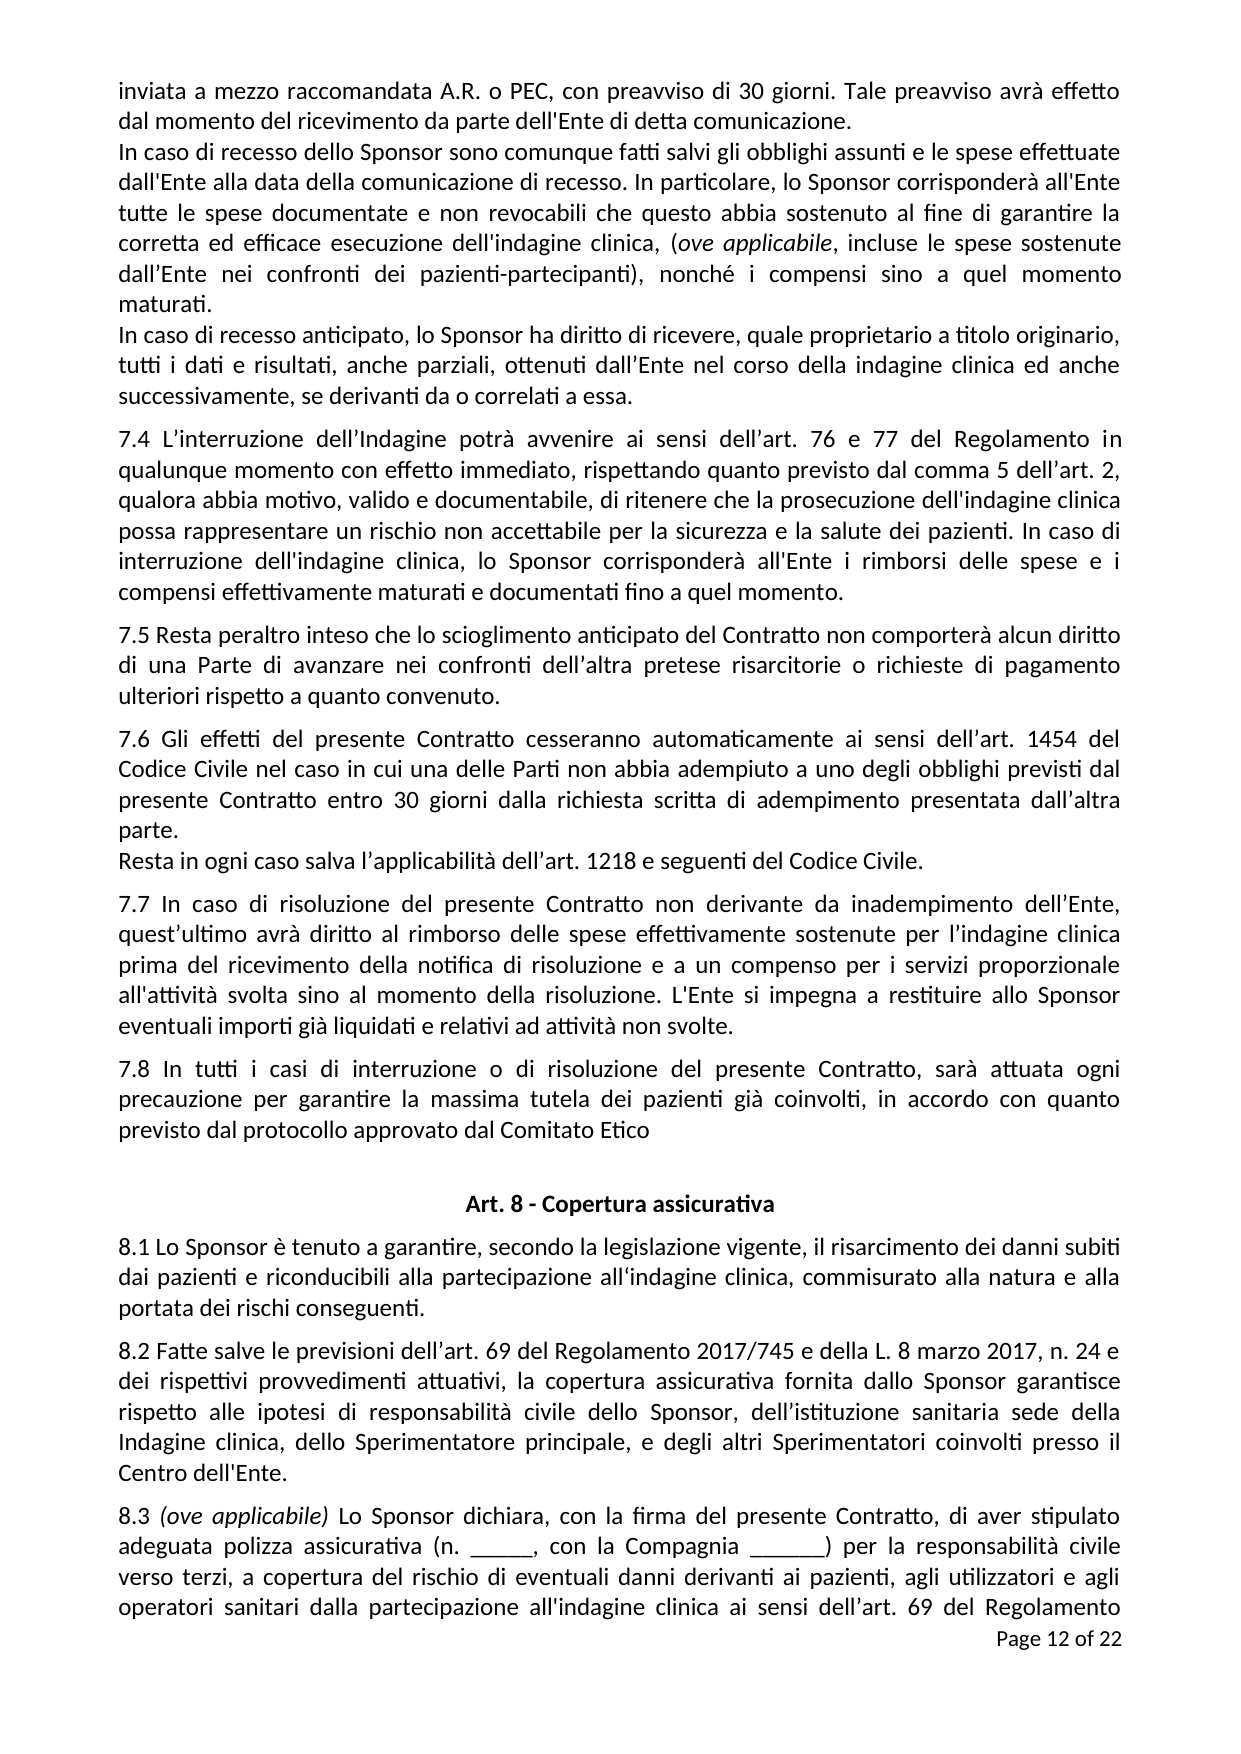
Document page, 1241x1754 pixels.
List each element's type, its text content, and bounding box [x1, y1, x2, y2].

text In caso di recesso dello Sponsor sono comunque fatti salvi gli obblighi assunti e le spese effettuate dall'Ente alla data della comunicazione di recesso. In particolare, lo Sponsor corrisponderà all'Ente tutte le spese documentate e non revocabili che questo abbia sostenuto al fine di garantire la corretta ed efficace esecuzione dell'indagine clinica, (ove applicabile, incluse le spese sostenute dall’Ente nei confronti dei pazienti-partecipanti), nonché i compensi sino a quel momento maturati. [118, 136, 1122, 319]
text 7.6 Gli effetti del presente Contratto cesseranno automaticamente ai sensi dell’art. 1454 del Codice Civile nel caso in cui una delle Parti non abbia adempiuto a uno degli obblighi previsti dal presente Contratto entro 30 giorni dalla richiesta scritta di adempimento presentata dall’altra parte. [118, 723, 1122, 845]
text 7.5 Resta peraltro inteso che lo scioglimento anticipato del Contratto non comporterà alcun diritto di una Parte di avanzare nei confronti dell’altra pretese risarcitorie o richieste di pagamento ulteriori rispetto a quanto convenuto. [118, 619, 1122, 710]
text inviata a mezzo raccomandata A.R. o PEC, con preavviso di 30 giorni. Tale preavviso avrà effetto dal momento del ricevimento da parte dell'Ente di detta comunicazione. [118, 75, 1122, 136]
text 8.1 Lo Sponsor è tenuto a garantire, secondo la legislazione vigente, il risarcimento dei danni subiti dai pazienti e riconducibili alla partecipazione all‘indagine clinica, commisurato alla natura e alla portata dei rischi conseguenti. [118, 1231, 1122, 1322]
text 7.8 In tutti i casi di interruzione o di risoluzione del presente Contratto, sarà attuata ogni precauzione per garantire la massima tutela dei pazienti già coinvolti, in accordo con quanto previsto dal protocollo approvato dal Comitato Etico [118, 1053, 1122, 1145]
text 8.3 (ove applicabile) Lo Sponsor dichiara, con la firma del presente Contratto, di aver stipulato adeguata polizza assicurativa (n. _____, con la Compagnia ______) per la responsabilità civile verso terzi, a copertura del rischio di eventuali danni derivanti ai pazienti, agli utilizzatori e agli operatori sanitari dalla partecipazione all'indagine clinica ai sensi dell’art. 69 del Regolamento [118, 1500, 1122, 1622]
text Art. 8 - Copertura assicurativa [118, 1188, 1122, 1218]
text Resta in ogni caso salva l’applicabilità dell’art. 1218 e seguenti del Codice Civile. [118, 845, 1122, 876]
text 7.7 In caso di risoluzione del presente Contratto non derivante da inadempimento dell’Ente, quest’ultimo avrà diritto al rimborso delle spese effettivamente sostenute per l’indagine clinica prima del ricevimento della notifica di risoluzione e a un compenso per i servizi proporzionale all'attività svolta sino al momento della risoluzione. L'Ente si impegna a restituire allo Sponsor eventuali importi già liquidati e relativi ad attività non svolte. [118, 888, 1122, 1041]
text In caso di recesso anticipato, lo Sponsor ha diritto di ricevere, quale proprietario a titolo originario, tutti i dati e risultati, anche parziali, ottenuti dall’Ente nel corso della indagine clinica ed anche successivamente, se derivanti da o correlati a essa. [118, 319, 1122, 411]
text 8.2 Fatte salve le previsioni dell’art. 69 del Regolamento 2017/745 e della L. 8 marzo 2017, n. 24 e dei rispettivi provvedimenti attuativi, la copertura assicurativa fornita dallo Sponsor garantisce rispetto alle ipotesi di responsabilità civile dello Sponsor, dell’istituzione sanitaria sede della Indagine clinica, dello Sperimentatore principale, e degli altri Sperimentatori coinvolti presso il Centro dell'Ente. [118, 1335, 1122, 1487]
text 7.4 L’interruzione dell’Indagine potrà avvenire ai sensi dell’art. 76 e 77 del Regolamento in qualunque momento con effetto immediato, rispettando quanto previsto dal comma 5 dell’art. 2, qualora abbia motivo, valido e documentabile, di ritenere che la prosecuzione dell'indagine clinica possa rappresentare un rischio non accettabile per la sicurezza e la salute dei pazienti. In caso di interruzione dell'indagine clinica, lo Sponsor corrisponderà all'Ente i rimborsi delle spese e i compensi effettivamente maturati e documentati fino a quel momento. [118, 423, 1122, 606]
